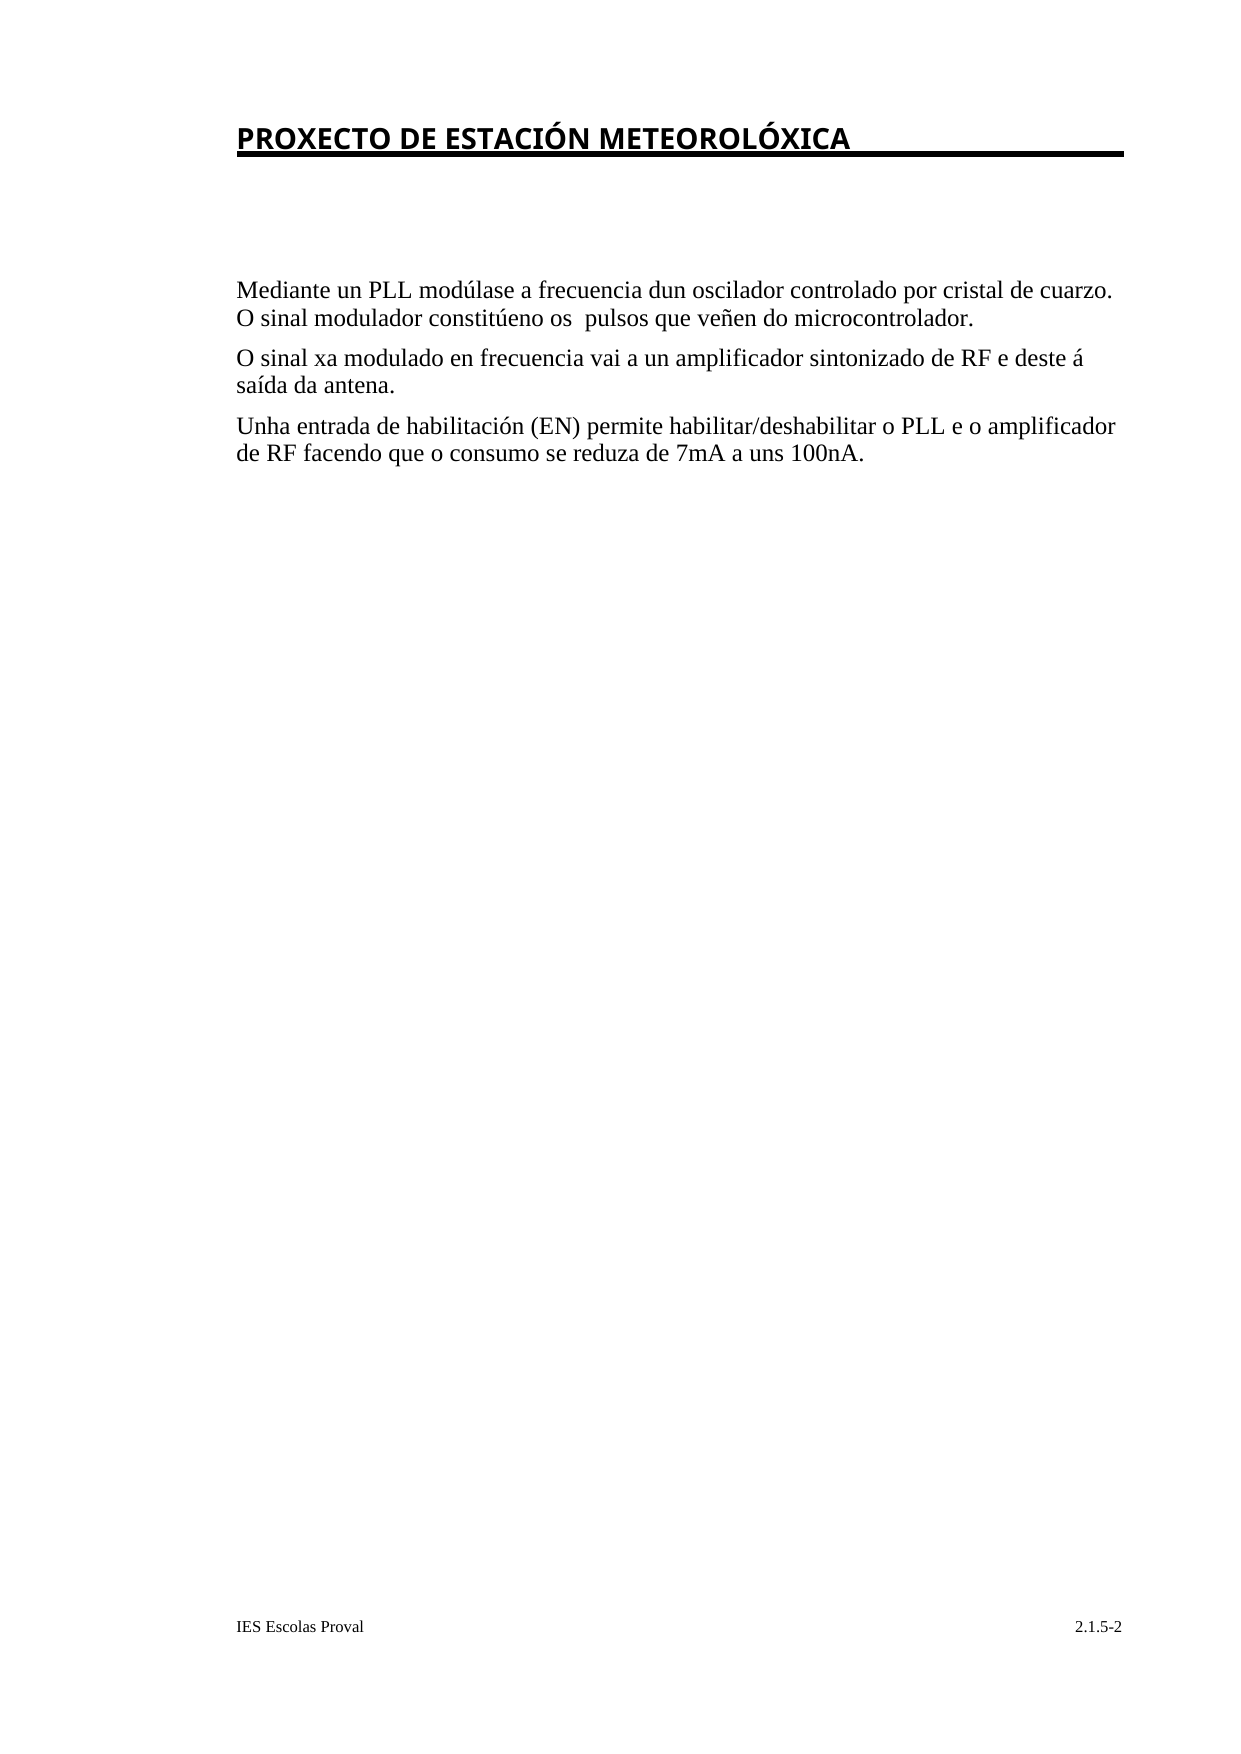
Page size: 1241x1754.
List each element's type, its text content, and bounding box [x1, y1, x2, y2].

text O sinal xa modulado en frecuencia vai a un amplificador sintonizado de RF e deste á saída da antena. [236, 344, 1122, 399]
text Mediante un PLL modúlase a frecuencia dun oscilador controlado por cristal de cuarzo. O sinal modulador constitúeno os pulsos que veñen do microcontrolador. [236, 276, 1122, 331]
text Unha entrada de habilitación (EN) permite habilitar/deshabilitar o PLL e o amplificador de RF facendo que o consumo se reduza de 7mA a uns 100nA. [236, 412, 1122, 467]
